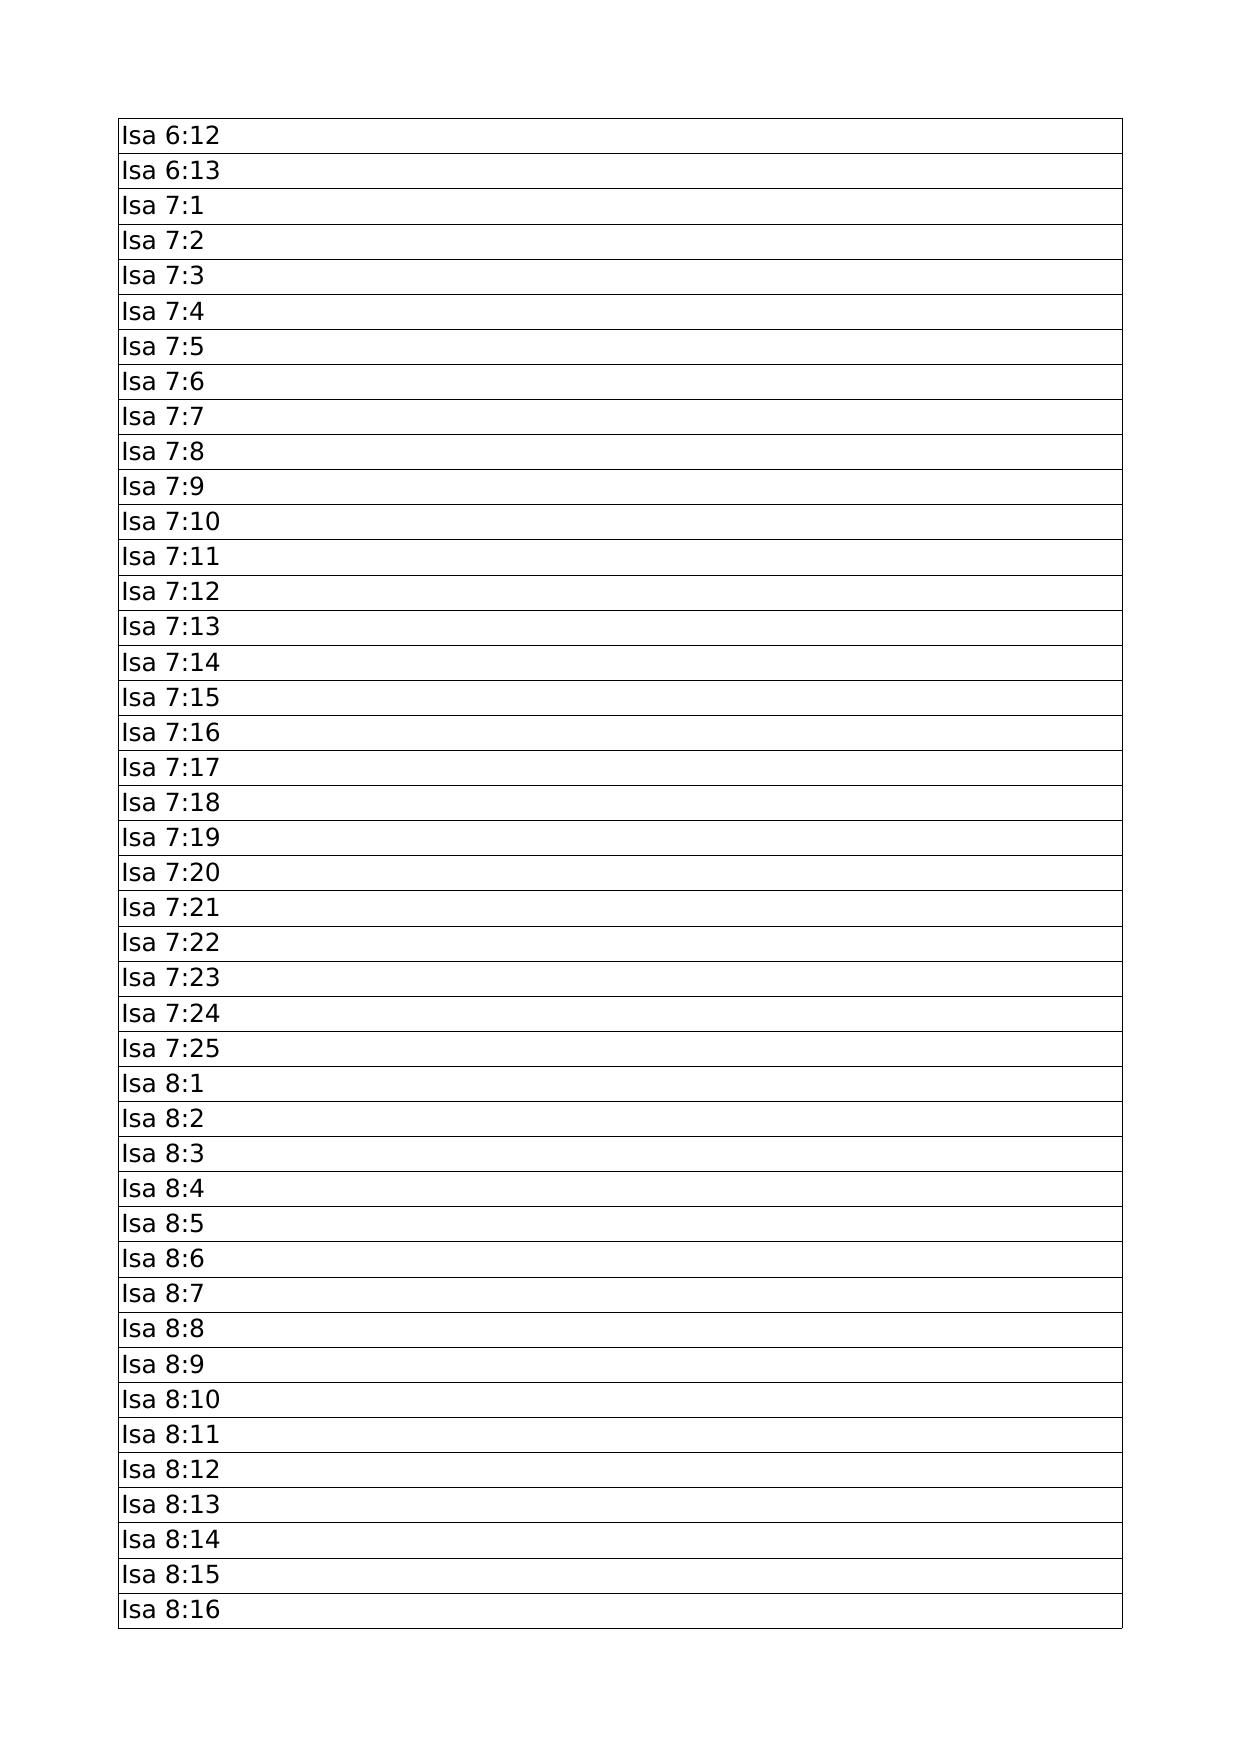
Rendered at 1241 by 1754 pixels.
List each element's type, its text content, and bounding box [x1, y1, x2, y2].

table_cell Isa 8:13 [119, 1488, 1122, 1522]
table_cell Isa 8:3 [119, 1137, 1122, 1171]
table_cell Isa 7:10 [119, 505, 1122, 539]
table_cell Isa 8:7 [119, 1278, 1122, 1312]
table_cell Isa 7:13 [119, 611, 1122, 645]
table_cell Isa 7:23 [119, 962, 1122, 996]
table_cell Isa 8:1 [119, 1067, 1122, 1101]
table_cell Isa 8:14 [119, 1523, 1122, 1557]
table_cell Isa 8:4 [119, 1172, 1122, 1206]
table_cell Isa 7:21 [119, 891, 1122, 926]
table_cell Isa 8:8 [119, 1313, 1122, 1347]
table_cell Isa 8:9 [119, 1348, 1122, 1382]
table_cell Isa 7:8 [119, 435, 1122, 469]
table_cell Isa 7:11 [119, 540, 1122, 574]
table_cell Isa 7:25 [119, 1032, 1122, 1066]
table_cell Isa 7:5 [119, 330, 1122, 364]
table_cell Isa 7:3 [119, 260, 1122, 294]
table_cell Isa 6:12 [119, 119, 1122, 153]
table_cell Isa 8:6 [119, 1242, 1122, 1277]
table_cell Isa 7:4 [119, 295, 1122, 329]
table_cell Isa 6:13 [119, 154, 1122, 188]
table_cell Isa 7:12 [119, 576, 1122, 609]
table_cell Isa 7:1 [119, 189, 1122, 223]
table_cell Isa 8:10 [119, 1383, 1122, 1417]
table_cell Isa 8:2 [119, 1102, 1122, 1136]
table_cell Isa 8:12 [119, 1453, 1122, 1487]
table_cell Isa 8:5 [119, 1207, 1122, 1241]
table_cell Isa 7:14 [119, 646, 1122, 680]
table_cell Isa 7:15 [119, 681, 1122, 715]
table_cell Isa 8:15 [119, 1559, 1122, 1592]
table_cell Isa 8:16 [119, 1594, 1122, 1628]
table_cell Isa 7:22 [119, 927, 1122, 961]
table_cell Isa 7:2 [119, 225, 1122, 258]
table_cell Isa 7:16 [119, 716, 1122, 750]
table_cell Isa 7:17 [119, 751, 1122, 785]
table_cell Isa 7:9 [119, 470, 1122, 504]
table_cell Isa 7:7 [119, 400, 1122, 434]
table_cell Isa 7:20 [119, 856, 1122, 890]
table_cell Isa 7:6 [119, 365, 1122, 399]
table_cell Isa 7:18 [119, 786, 1122, 820]
table_cell Isa 8:11 [119, 1418, 1122, 1452]
table_cell Isa 7:24 [119, 997, 1122, 1031]
table_cell Isa 7:19 [119, 821, 1122, 855]
